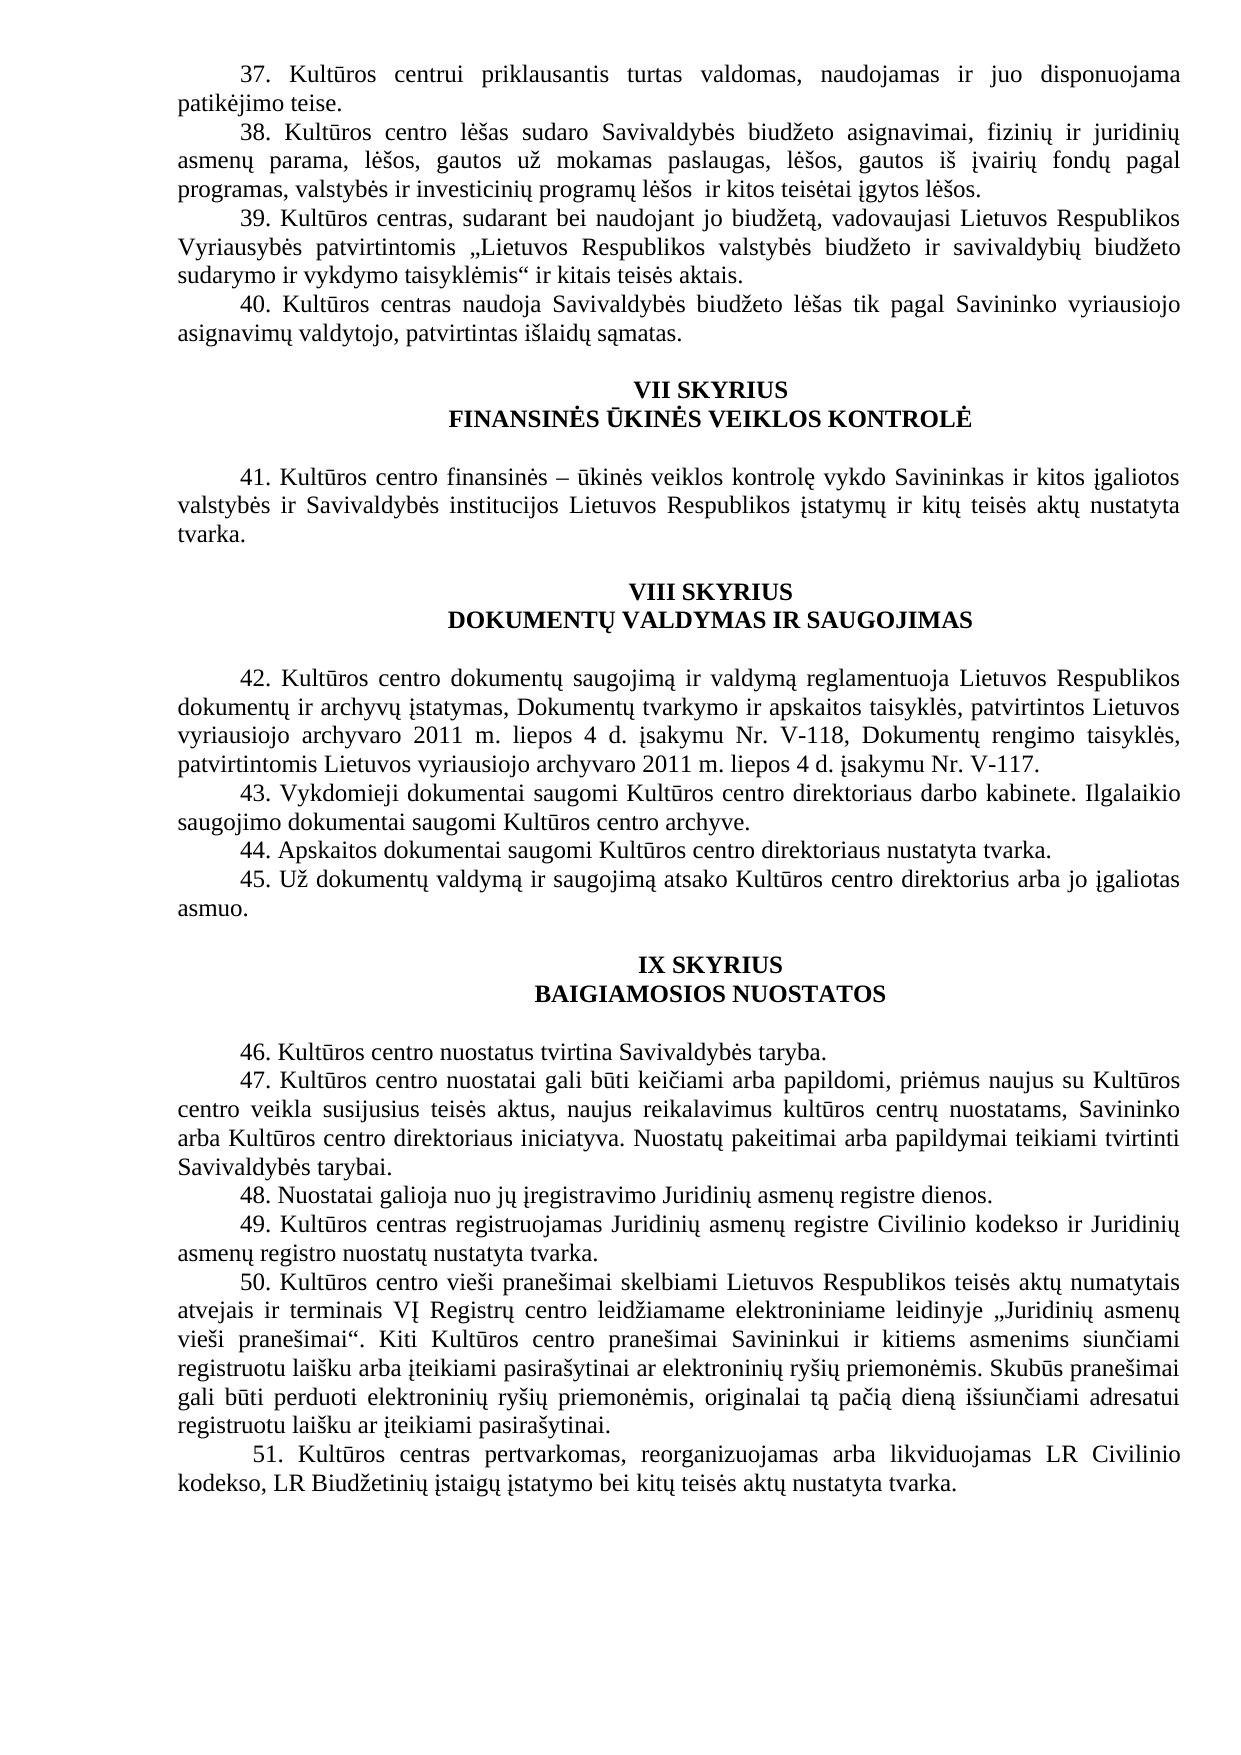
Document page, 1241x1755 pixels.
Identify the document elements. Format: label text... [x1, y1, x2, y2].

text 50. Kultūros centro vieši pranešimai skelbiami Lietuvos Respublikos teisės aktų numatytais atvejais ir terminais VĮ Registrų centro leidžiamame elektroniniame leidinyje „Juridinių asmenų vieši pranešimai“. Kiti Kultūros centro pranešimai Savininkui ir kitiems asmenims siunčiami registruotu laišku arba įteikiami pasirašytinai ar elektroninių ryšių priemonėmis. Skubūs pranešimai gali būti perduoti elektroninių ryšių priemonėmis, originalai tą pačią dieną išsiunčiami adresatui registruotu laišku ar įteikiami pasirašytinai. [177, 1267, 1181, 1439]
text 48. Nuostatai galioja nuo jų įregistravimo Juridinių asmenų registre dienos. [177, 1180, 1181, 1209]
text VII SKYRIUS [177, 375, 1181, 404]
text 41. Kultūros centro finansinės – ūkinės veiklos kontrolę vykdo Savininkas ir kitos įgaliotos valstybės ir Savivaldybės institucijos Lietuvos Respublikos įstatymų ir kitų teisės aktų nustatyta tvarka. [177, 462, 1181, 548]
text 42. Kultūros centro dokumentų saugojimą ir valdymą reglamentuoja Lietuvos Respublikos dokumentų ir archyvų įstatymas, Dokumentų tvarkymo ir apskaitos taisyklės, patvirtintos Lietuvos vyriausiojo archyvaro 2011 m. liepos 4 d. įsakymu Nr. V-118, Dokumentų rengimo taisyklės, patvirtintomis Lietuvos vyriausiojo archyvaro 2011 m. liepos 4 d. įsakymu Nr. V-117. [177, 663, 1181, 778]
text 44. Apskaitos dokumentai saugomi Kultūros centro direktoriaus nustatyta tvarka. [177, 835, 1181, 864]
text 43. Vykdomieji dokumentai saugomi Kultūros centro direktoriaus darbo kabinete. Ilgalaikio saugojimo dokumentai saugomi Kultūros centro archyve. [177, 778, 1181, 835]
text 47. Kultūros centro nuostatai gali būti keičiami arba papildomi, priėmus naujus su Kultūros centro veikla susijusius teisės aktus, naujus reikalavimus kultūros centrų nuostatams, Savininko arba Kultūros centro direktoriaus iniciatyva. Nuostatų pakeitimai arba papildymai teikiami tvirtinti Savivaldybės tarybai. [177, 1065, 1181, 1180]
text VIII SKYRIUS [177, 577, 1181, 605]
text FINANSINĖS ŪKINĖS VEIKLOS KONTROLĖ [177, 404, 1181, 433]
text IX SKYRIUS [177, 950, 1181, 979]
text 45. Už dokumentų valdymą ir saugojimą atsako Kultūros centro direktorius arba jo įgaliotas asmuo. [177, 864, 1181, 922]
text 49. Kultūros centras registruojamas Juridinių asmenų registre Civilinio kodekso ir Juridinių asmenų registro nuostatų nustatyta tvarka. [177, 1209, 1181, 1267]
text 37. Kultūros centrui priklausantis turtas valdomas, naudojamas ir juo disponuojama patikėjimo teise. [177, 59, 1181, 117]
text DOKUMENTŲ VALDYMAS IR SAUGOJIMAS [177, 605, 1181, 634]
text 51. Kultūros centras pertvarkomas, reorganizuojamas arba likviduojamas LR Civilinio kodekso, LR Biudžetinių įstaigų įstatymo bei kitų teisės aktų nustatyta tvarka. [177, 1439, 1181, 1497]
text 40. Kultūros centras naudoja Savivaldybės biudžeto lėšas tik pagal Savininko vyriausiojo asignavimų valdytojo, patvirtintas išlaidų sąmatas. [177, 289, 1181, 347]
text 39. Kultūros centras, sudarant bei naudojant jo biudžetą, vadovaujasi Lietuvos Respublikos Vyriausybės patvirtintomis „Lietuvos Respublikos valstybės biudžeto ir savivaldybių biudžeto sudarymo ir vykdymo taisyklėmis“ ir kitais teisės aktais. [177, 203, 1181, 289]
text BAIGIAMOSIOS NUOSTATOS [177, 979, 1181, 1008]
text 46. Kultūros centro nuostatus tvirtina Savivaldybės taryba. [177, 1037, 1181, 1065]
text 38. Kultūros centro lėšas sudaro Savivaldybės biudžeto asignavimai, fizinių ir juridinių asmenų parama, lėšos, gautos už mokamas paslaugas, lėšos, gautos iš įvairių fondų pagal programas, valstybės ir investicinių programų lėšos ir kitos teisėtai įgytos lėšos. [177, 117, 1181, 203]
